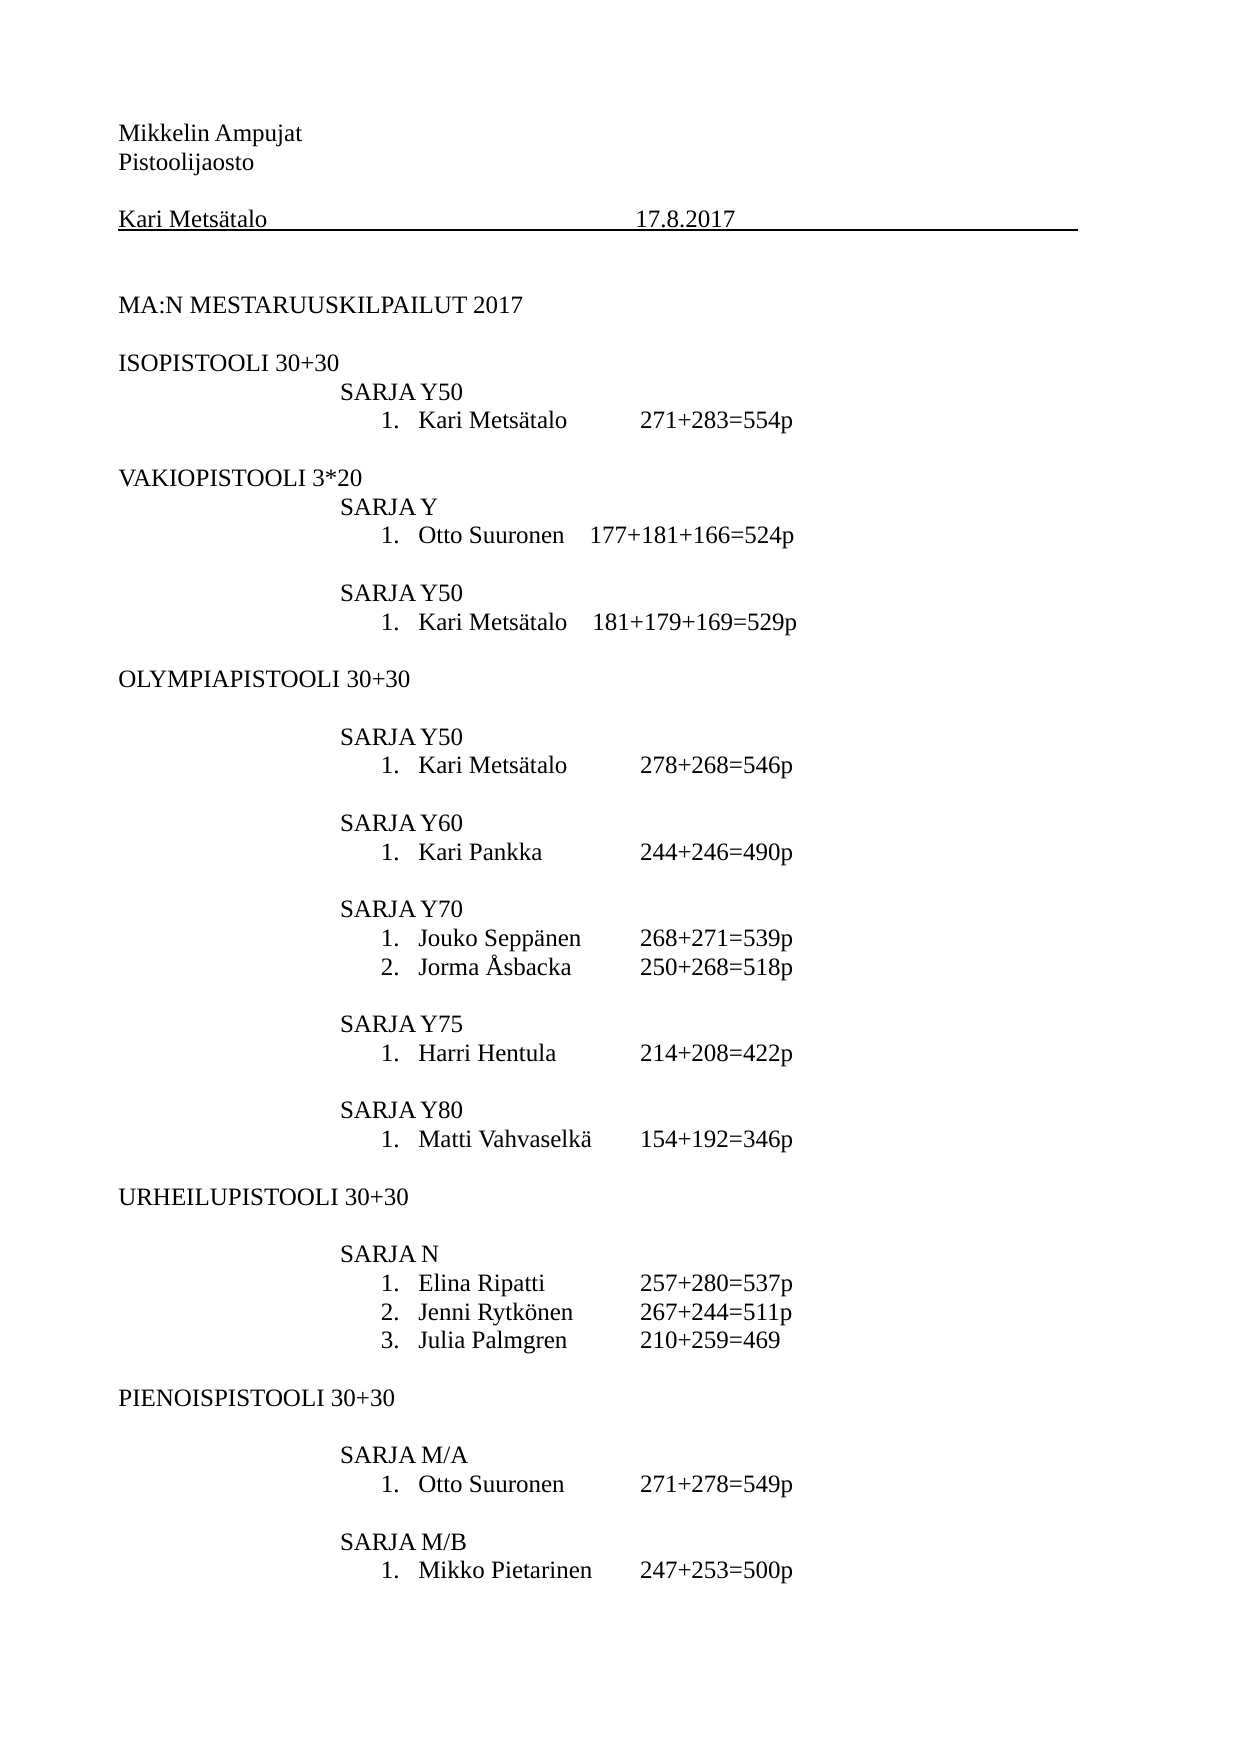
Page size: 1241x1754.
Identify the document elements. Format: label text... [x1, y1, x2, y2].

text Mikkelin Ampujat [118, 118, 1122, 147]
text URHEILUPISTOOLI 30+30 [118, 1182, 1122, 1211]
text Kari Metsätalo 17.8.2017 [118, 204, 1122, 233]
text SARJA N [118, 1239, 1122, 1268]
text ISOPISTOOLI 30+30 [118, 348, 1122, 377]
list Elina Ripatti 257+280=537p [381, 1268, 1122, 1297]
text SARJA Y50 [118, 578, 1122, 607]
text SARJA M/A [118, 1441, 1122, 1469]
list Kari Metsätalo 271+283=554p [381, 406, 1122, 434]
list Kari Metsätalo 278+268=546p [381, 751, 1122, 779]
list Matti Vahvaselkä 154+192=346p [381, 1124, 1122, 1153]
text SARJA Y50 [118, 377, 1122, 406]
text SARJA Y80 [118, 1096, 1122, 1124]
text OLYMPIAPISTOOLI 30+30 [118, 664, 1122, 693]
list Harri Hentula 214+208=422p [381, 1038, 1122, 1067]
text PIENOISPISTOOLI 30+30 [118, 1383, 1122, 1412]
list Mikko Pietarinen 247+253=500p [381, 1556, 1122, 1584]
text SARJA M/B [118, 1527, 1122, 1556]
list Jorma Åsbacka 250+268=518p [381, 952, 1122, 981]
list Jouko Seppänen 268+271=539p [381, 923, 1122, 952]
text Pistoolijaosto [118, 147, 1122, 176]
text SARJA Y60 [118, 808, 1122, 837]
text MA:N MESTARUUSKILPAILUT 2017 [118, 291, 1122, 319]
list Otto Suuronen 177+181+166=524p [381, 521, 1122, 549]
text SARJA Y75 [118, 1009, 1122, 1038]
text SARJA Y [118, 492, 1122, 521]
list Julia Palmgren 210+259=469 [381, 1326, 1122, 1354]
text VAKIOPISTOOLI 3*20 [118, 463, 1122, 492]
list Jenni Rytkönen 267+244=511p [381, 1297, 1122, 1326]
list Kari Pankka 244+246=490p [381, 837, 1122, 866]
text SARJA Y50 [118, 722, 1122, 751]
list Otto Suuronen 271+278=549p [381, 1469, 1122, 1498]
list Kari Metsätalo 181+179+169=529p [381, 607, 1122, 636]
text SARJA Y70 [118, 894, 1122, 923]
